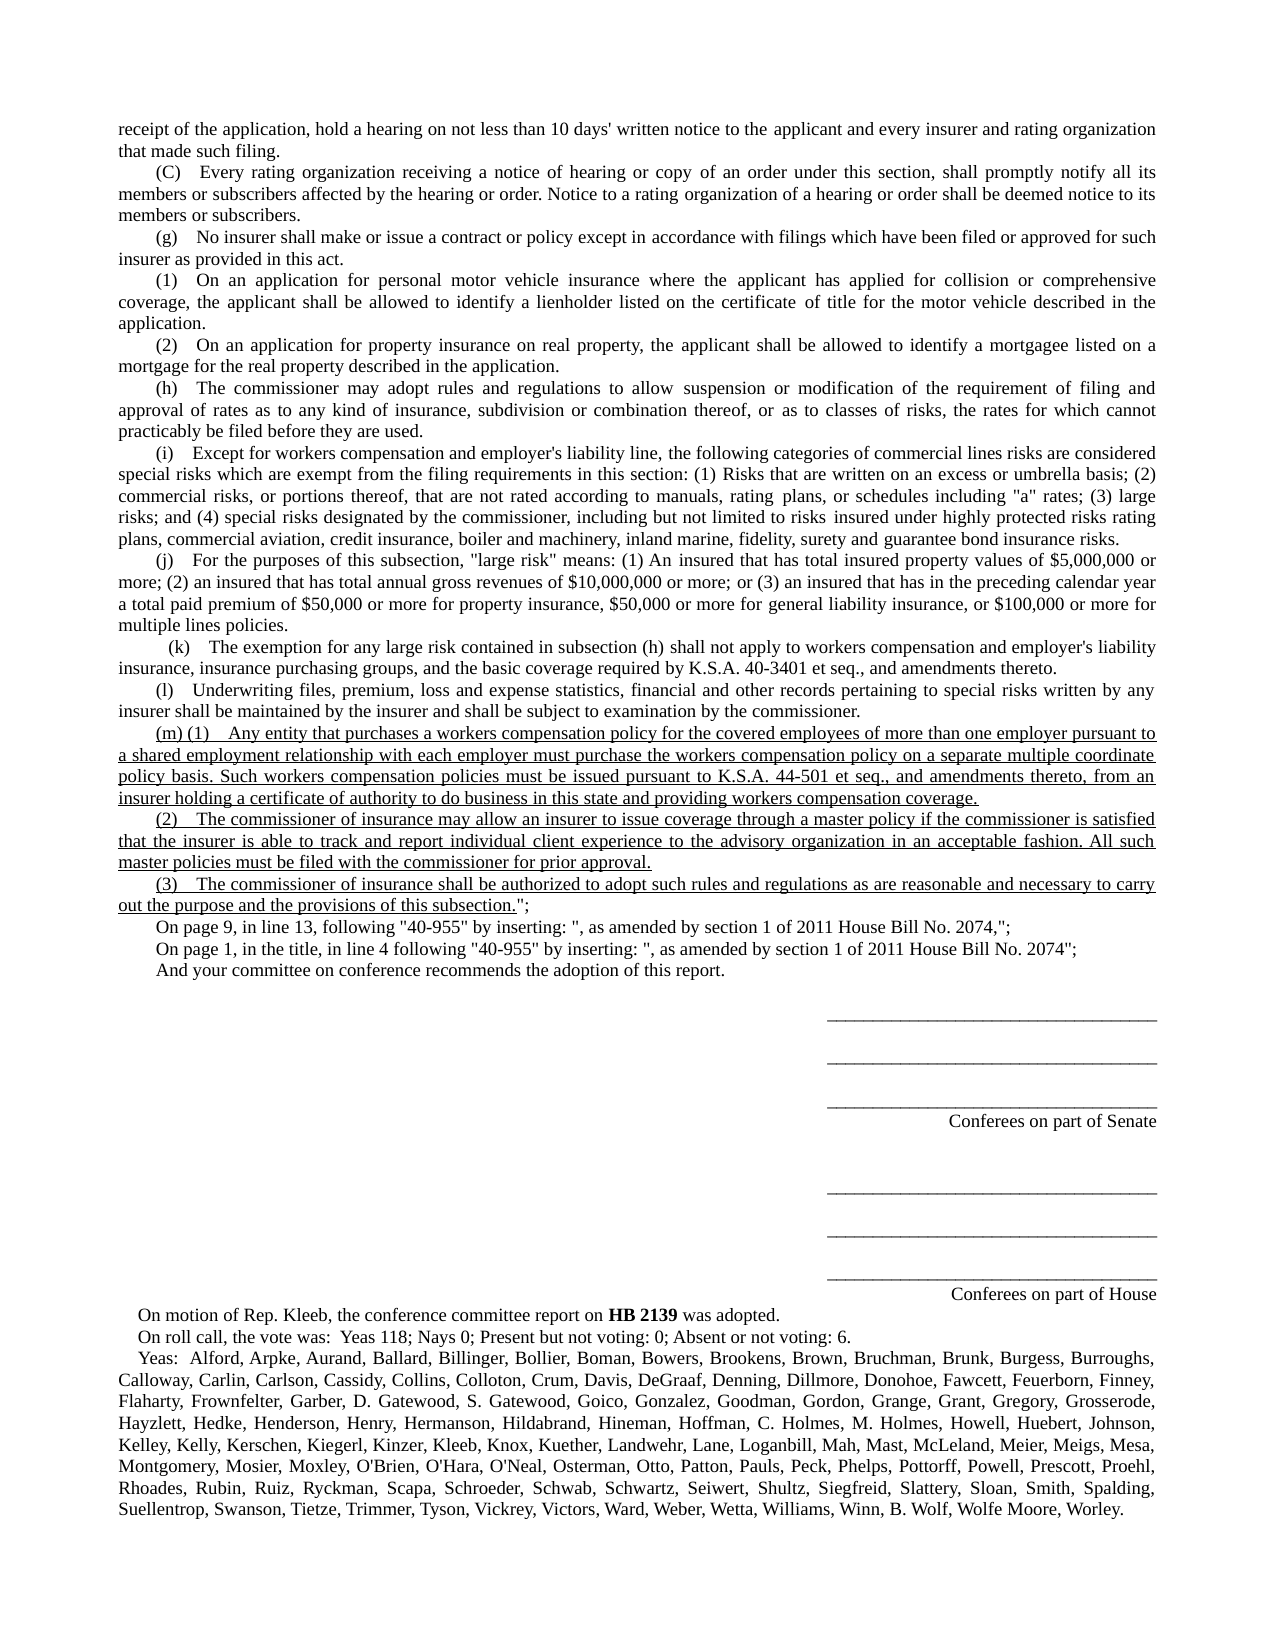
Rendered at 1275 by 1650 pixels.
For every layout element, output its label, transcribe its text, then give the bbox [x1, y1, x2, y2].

text Conferees on part of House [118, 1282, 1157, 1304]
text (3) The commissioner of insurance shall be authorized to adopt such rules and regulations as are reasonable and necessary to carry out the purpose and the provisions of this subsection."; [118, 873, 1157, 916]
text Conferees on part of Senate [118, 1110, 1157, 1132]
text (2) On an application for property insurance on real property, the applicant shall be allowed to identify a mortgagee listed on a mortgage for the real property described in the application. [118, 334, 1157, 377]
text On page 9, in line 13, following "40-955" by inserting: ", as amended by section 1 of 2011 House Bill No. 2074,"; [118, 916, 1157, 937]
text On motion of Rep. Kleeb, the conference committee report on HB 2139 was adopted. [118, 1304, 1157, 1326]
text (g) No insurer shall make or issue a contract or policy except in accordance with filings which have been filed or approved for such insurer as provided in this act. [118, 226, 1157, 269]
text receipt of the application, hold a hearing on not less than 10 days' written notice to the applicant and every insurer and rating organization that made such filing. [118, 118, 1157, 161]
text On roll call, the vote was: Yeas 118; Nays 0; Present but not voting: 0; Absent or not voting: 6. [118, 1326, 1157, 1347]
text (i) Except for workers compensation and employer's liability line, the following categories of commercial lines risks are considered special risks which are exempt from the filing requirements in this section: (1) Risks that are written on an excess or umbrella basis; (2) commercial risks, or portions thereof, that are not rated according to manuals, rating plans, or schedules including "a" rates; (3) large risks; and (4) special risks designated by the commissioner, including but not limited to risks insured under highly protected risks rating plans, commercial aviation, credit insurance, boiler and machinery, inland marine, fidelity, surety and guarantee bond insurance risks. [118, 442, 1157, 549]
text (l) Underwriting files, premium, loss and expense statistics, financial and other records pertaining to special risks written by any insurer shall be maintained by the insurer and shall be subject to examination by the commissioner. [118, 679, 1157, 722]
text (k) The exemption for any large risk contained in subsection (h) shall not apply to workers compensation and employer's liability insurance, insurance purchasing groups, and the basic coverage required by K.S.A. 40-3401 et seq., and amendments thereto. [118, 636, 1157, 679]
text (2) The commissioner of insurance may allow an insurer to issue coverage through a master policy if the commissioner is satisfied that the insurer is able to track and report individual client experience to the advisory organization in an acceptable fashion. All such master policies must be filed with the commissioner for prior approval. [118, 808, 1157, 873]
text (C) Every rating organization receiving a notice of hearing or copy of an order under this section, shall promptly notify all its members or subscribers affected by the hearing or order. Notice to a rating organization of a hearing or order shall be deemed notice to its members or subscribers. [118, 161, 1157, 226]
text On page 1, in the title, in line 4 following "40-955" by inserting: ", as amended by section 1 of 2011 House Bill No. 2074"; [118, 937, 1157, 959]
text (j) For the purposes of this subsection, "large risk" means: (1) An insured that has total insured property values of $5,000,000 or more; (2) an insured that has total annual gross revenues of $10,000,000 or more; or (3) an insured that has in the preceding calendar year a total paid premium of $50,000 or more for property insurance, $50,000 or more for general liability insurance, or $100,000 or more for multiple lines policies. [118, 549, 1157, 636]
text (h) The commissioner may adopt rules and regulations to allow suspension or modification of the requirement of filing and approval of rates as to any kind of insurance, subdivision or combination thereof, or as to classes of risks, the rates for which cannot practicably be filed before they are used. [118, 377, 1157, 442]
text Yeas: Alford, Arpke, Aurand, Ballard, Billinger, Bollier, Boman, Bowers, Brookens, Brown, Bruchman, Brunk, Burgess, Burroughs, Calloway, Carlin, Carlson, Cassidy, Collins, Colloton, Crum, Davis, DeGraaf, Denning, Dillmore, Donohoe, Fawcett, Feuerborn, Finney, Flaharty, Frownfelter, Garber, D. Gatewood, S. Gatewood, Goico, Gonzalez, Goodman, Gordon, Grange, Grant, Gregory, Grosserode, Hayzlett, Hedke, Henderson, Henry, Hermanson, Hildabrand, Hineman, Hoffman, C. Holmes, M. Holmes, Howell, Huebert, Johnson, Kelley, Kelly, Kerschen, Kiegerl, Kinzer, Kleeb, Knox, Kuether, Landwehr, Lane, Loganbill, Mah, Mast, McLeland, Meier, Meigs, Mesa, Montgomery, Mosier, Moxley, O'Brien, O'Hara, O'Neal, Osterman, Otto, Patton, Pauls, Peck, Phelps, Pottorff, Powell, Prescott, Proehl, Rhoades, Rubin, Ruiz, Ryckman, Scapa, Schroeder, Schwab, Schwartz, Seiwert, Shultz, Siegfreid, Slattery, Sloan, Smith, Spalding, Suellentrop, Swanson, Tietze, Trimmer, Tyson, Vickrey, Victors, Ward, Weber, Wetta, Williams, Winn, B. Wolf, Wolfe Moore, Worley. [118, 1347, 1157, 1520]
text (1) On an application for personal motor vehicle insurance where the applicant has applied for collision or comprehensive coverage, the applicant shall be allowed to identify a lienholder listed on the certificate of title for the motor vehicle described in the application. [118, 269, 1157, 334]
text And your committee on conference recommends the adoption of this report. [118, 959, 1157, 981]
text (m) (1) Any entity that purchases a workers compensation policy for the covered employees of more than one employer pursuant to a shared employment relationship with each employer must purchase the workers compensation policy on a separate multiple coordinate policy basis. Such workers compensation policies must be issued pursuant to K.S.A. 44-501 et seq., and amendments thereto, from an insurer holding a certificate of authority to do business in this state and providing workers compensation coverage. [118, 722, 1157, 808]
